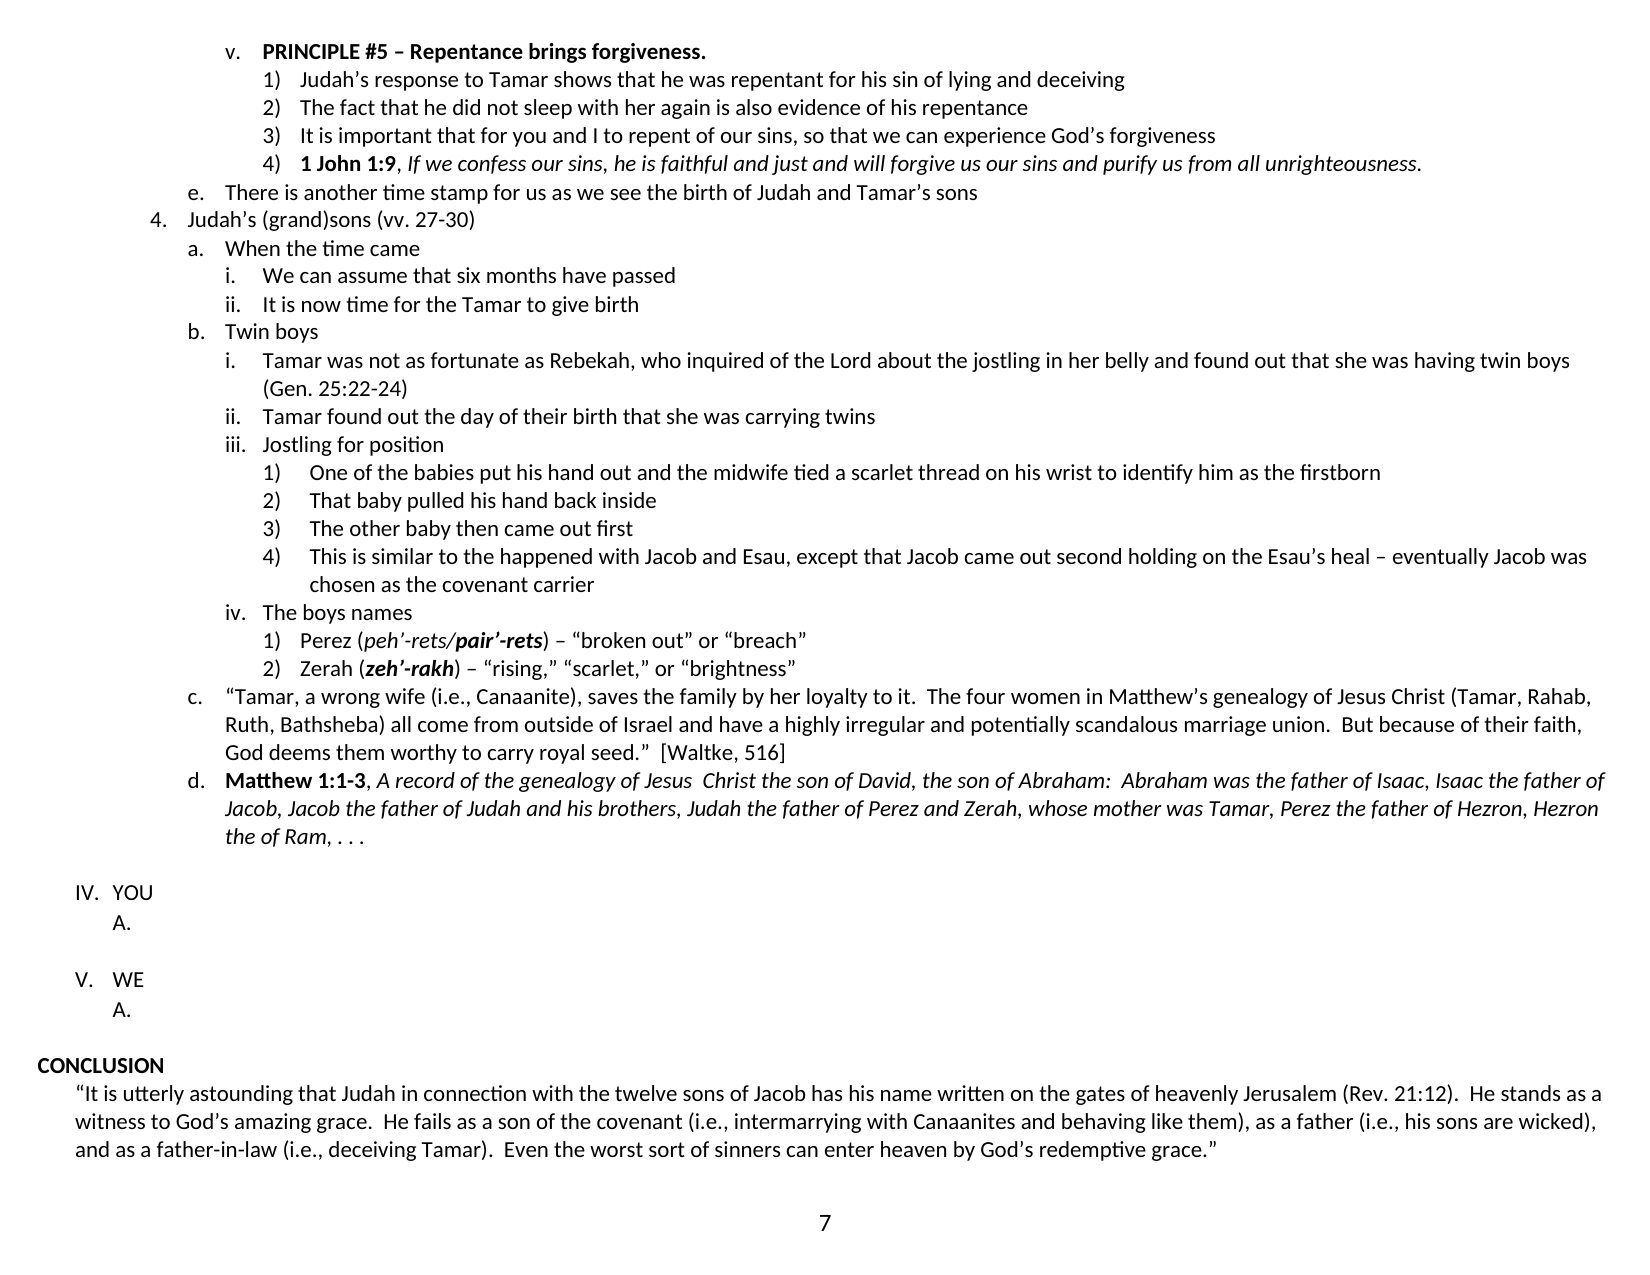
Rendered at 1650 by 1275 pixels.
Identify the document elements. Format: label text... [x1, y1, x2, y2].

list YOU [75, 878, 1612, 906]
list Judah’s (grand)sons (vv. 27-30) [150, 206, 1612, 234]
list Judah’s response to Tamar shows that he was repentant for his sin of lying and deceiving [262, 66, 1612, 93]
list 1 John 1:9, If we confess our sins, he is faithful and just and will forgive us our sins and purify us from all unrighteousness. [262, 149, 1612, 178]
text CONCLUSION [37, 1051, 1612, 1079]
list It is now time for the Tamar to give birth [225, 290, 1612, 318]
list That baby pulled his hand back inside [262, 486, 1612, 514]
list The fact that he did not sleep with her again is also evidence of his repentance [262, 93, 1612, 122]
text “It is utterly astounding that Judah in connection with the twelve sons of Jacob has his name written on the gates of heavenly Jerusalem (Rev. 21:12). He stands as a witness to God’s amazing grace. He fails as a son of the covenant (i.e., intermarrying with Canaanites and behaving like them), as a father (i.e., his sons are wicked), and as a father-in-law (i.e., deceiving Tamar). Even the worst sort of sinners can enter heaven by God’s redemptive grace.” [75, 1079, 1612, 1163]
list There is another time stamp for us as we see the birth of Judah and Tamar’s sons [187, 178, 1612, 206]
list Tamar was not as fortunate as Rebekah, who inquired of the Lord about the jostling in her belly and found out that she was having twin boys (Gen. 25:22-24) [225, 346, 1612, 402]
list Tamar found out the day of their birth that she was carrying twins [225, 402, 1612, 430]
list PRINCIPLE #5 – Repentance brings forgiveness. [225, 37, 1612, 66]
list This is similar to the happened with Jacob and Esau, except that Jacob came out second holding on the Esau’s heal – eventually Jacob was chosen as the covenant carrier [262, 542, 1612, 598]
list One of the babies put his hand out and the midwife tied a scarlet thread on his wrist to identify him as the firstborn [262, 458, 1612, 486]
list We can assume that six months have passed [225, 262, 1612, 290]
list Twin boys [187, 318, 1612, 346]
list WE [75, 965, 1612, 993]
list Jostling for position [225, 430, 1612, 458]
list “Tamar, a wrong wife (i.e., Canaanite), saves the family by her loyalty to it. The four women in Matthew’s genealogy of Jesus Christ (Tamar, Rahab, Ruth, Bathsheba) all come from outside of Israel and have a highly irregular and potentially scandalous marriage union. But because of their faith, God deems them worthy to carry royal seed.” [Waltke, 516] [187, 682, 1612, 766]
list Matthew 1:1-3, A record of the genealogy of Jesus Christ the son of David, the son of Abraham: Abraham was the father of Isaac, Isaac the father of Jacob, Jacob the father of Judah and his brothers, Judah the father of Perez and Zerah, whose mother was Tamar, Perez the father of Hezron, Hezron the of Ram, . . . [187, 766, 1612, 850]
list The boys names [225, 598, 1612, 626]
list The other baby then came out first [262, 514, 1612, 542]
list When the time came [187, 234, 1612, 262]
list Zerah (zeh’-rakh) – “rising,” “scarlet,” or “brightness” [262, 654, 1612, 682]
list It is important that for you and I to repent of our sins, so that we can experience God’s forgiveness [262, 122, 1612, 149]
list Perez (peh’-rets/pair’-rets) – “broken out” or “breach” [262, 626, 1612, 654]
